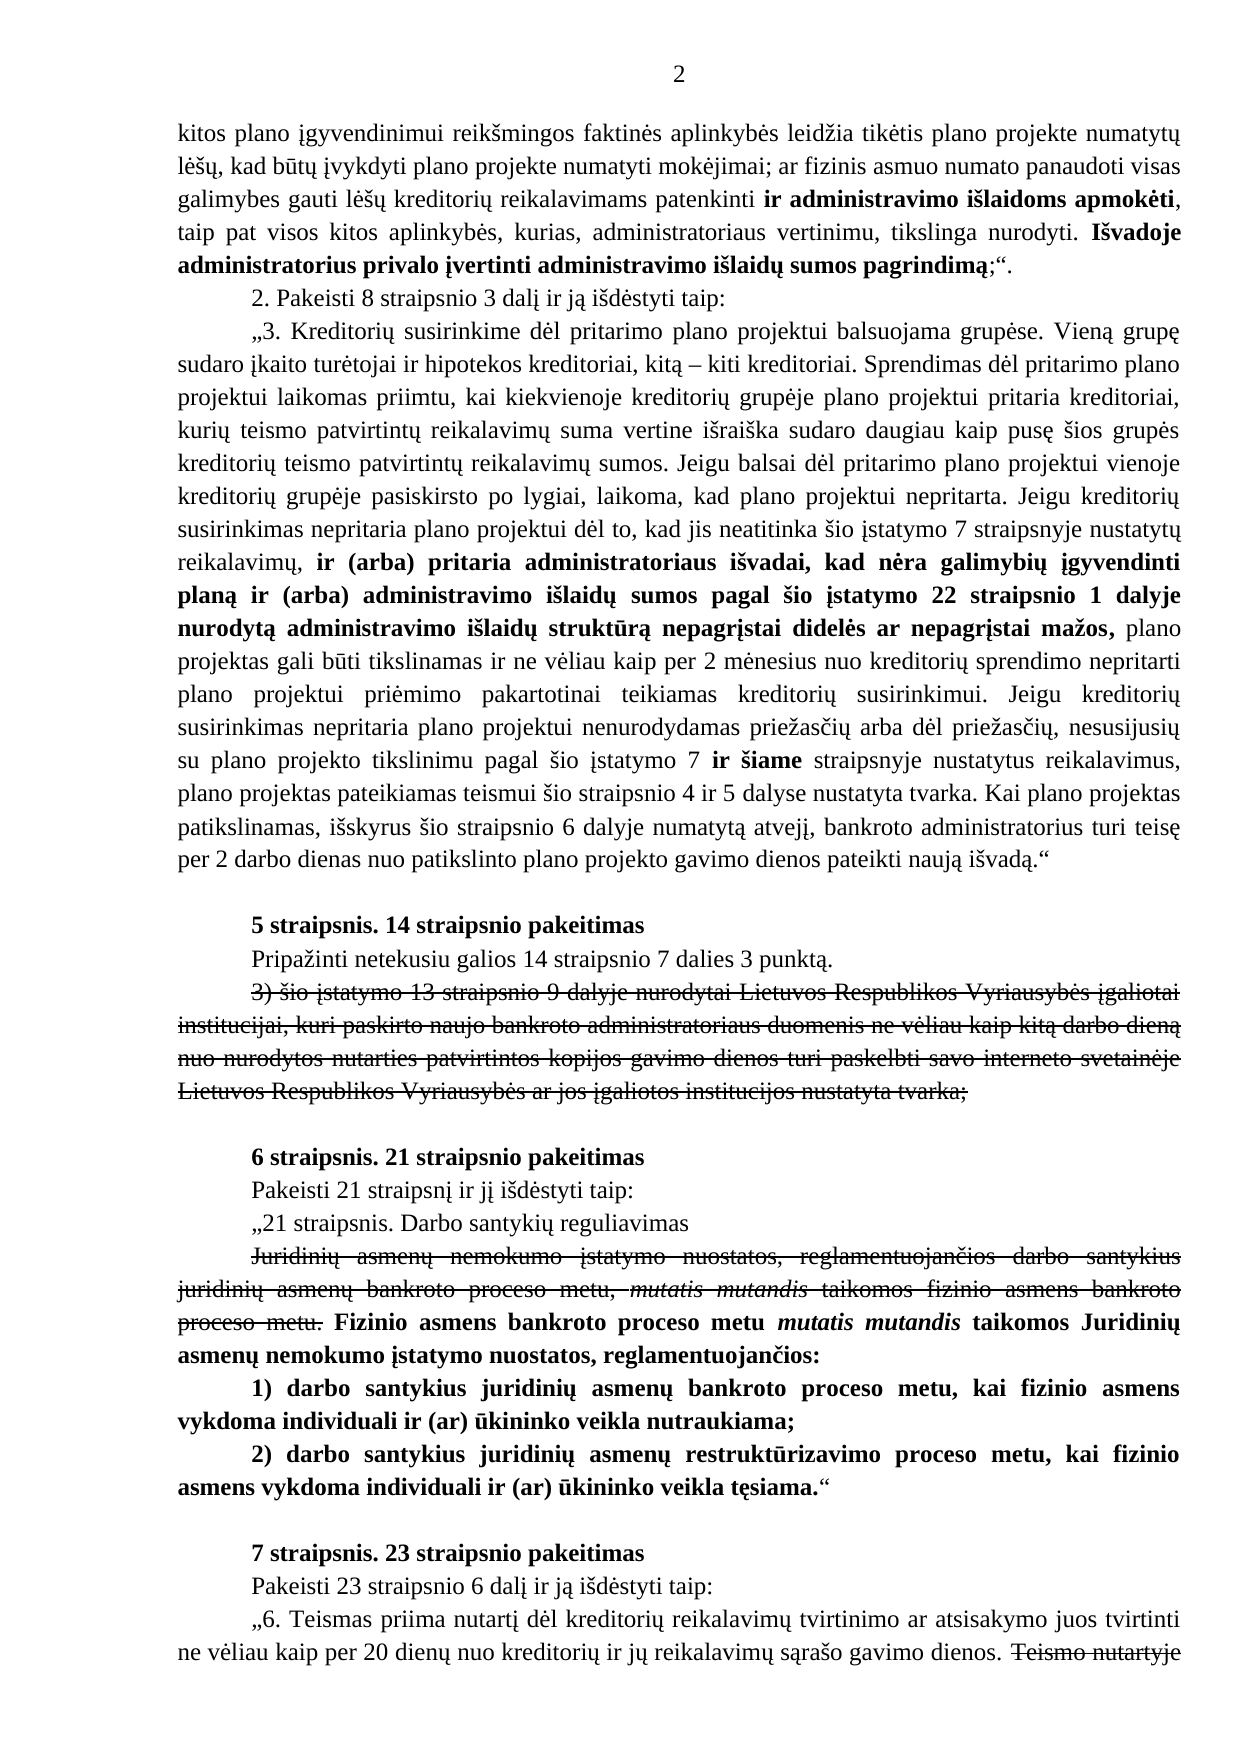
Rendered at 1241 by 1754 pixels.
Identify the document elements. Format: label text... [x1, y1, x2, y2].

text 2. Pakeisti 8 straipsnio 3 dalį ir ją išdėstyti taip: [177, 283, 1181, 312]
text Pripažinti netekusiu galios 14 straipsnio 7 dalies 3 punktą. [177, 944, 1181, 972]
text 1) darbo santykius juridinių asmenų bankroto proceso metu, kai fizinio asmens vykdoma individuali ir (ar) ūkininko veikla nutraukiama; [177, 1373, 1181, 1435]
text „21 straipsnis. Darbo santykių reguliavimas [177, 1208, 1181, 1237]
text 6 straipsnis. 21 straipsnio pakeitimas [177, 1142, 1181, 1171]
text 5 straipsnis. 14 straipsnio pakeitimas [177, 911, 1181, 939]
text Pakeisti 23 straipsnio 6 dalį ir ją išdėstyti taip: [177, 1571, 1181, 1600]
text 7 straipsnis. 23 straipsnio pakeitimas [177, 1538, 1181, 1567]
text „3. Kreditorių susirinkime dėl pritarimo plano projektui balsuojama grupėse. Vieną grupę sudaro įkaito turėtojai ir hipotekos kreditoriai, kitą – kiti kreditoriai. Sprendimas dėl pritarimo plano projektui laikomas priimtu, kai kiekvienoje kreditorių grupėje plano projektui pritaria kreditoriai, kurių teismo patvirtintų reikalavimų suma vertine išraiška sudaro daugiau kaip pusę šios grupės kreditorių teismo patvirtintų reikalavimų sumos. Jeigu balsai dėl pritarimo plano projektui vienoje kreditorių grupėje pasiskirsto po lygiai, laikoma, kad plano projektui nepritarta. Jeigu kreditorių susirinkimas nepritaria plano projektui dėl to, kad jis neatitinka šio įstatymo 7 straipsnyje nustatytų reikalavimų, ir (arba) pritaria administratoriaus išvadai, kad nėra galimybių įgyvendinti planą ir (arba) administravimo išlaidų sumos pagal šio įstatymo 22 straipsnio 1 dalyje nurodytą administravimo išlaidų struktūrą nepagrįstai didelės ar nepagrįstai mažos, plano projektas gali būti tikslinamas ir ne vėliau kaip per 2 mėnesius nuo kreditorių sprendimo nepritarti plano projektui priėmimo pakartotinai teikiamas kreditorių susirinkimui. Jeigu kreditorių susirinkimas nepritaria plano projektui nenurodydamas priežasčių arba dėl priežasčių, nesusijusių su plano projekto tikslinimu pagal šio įstatymo 7 ir šiame straipsnyje nustatytus reikalavimus, plano projektas pateikiamas teismui šio straipsnio 4 ir 5 dalyse nustatyta tvarka. Kai plano projektas patikslinamas, išskyrus šio straipsnio 6 dalyje numatytą atvejį, bankroto administratorius turi teisę per 2 darbo dienas nuo patikslinto plano projekto gavimo dienos pateikti naują išvadą.“ [177, 316, 1181, 873]
text „6. Teismas priima nutartį dėl kreditorių reikalavimų tvirtinimo ar atsisakymo juos tvirtinti ne vėliau kaip per 20 dienų nuo kreditorių ir jų reikalavimų sąrašo gavimo dienos. Teismo nutartyje dėl kreditorių reikalavimų tvirtinimo prie darbuotojų su darbo santykiais susijusių reikalavimų turi būti išskirtos šių reikalavimų sumos, nuo kurių yra skaičiuojamos valstybinio socialinio draudimo įmokos. Teismo nutartyje dėl kreditorių reikalavimų tvirtinimo darbuotojų su darbo santykiais susiję reikalavimai turi būti nurodyti pagal Lietuvos Respublikos garantijų darbuotojams jų darbdaviui tapus nemokiam ir ilgalaikio darbo išmokų įstatymą. Teismo nutartis dėl kreditorių reikalavimų tvirtinimo ar atsisakymo juos tvirtinti atskiruoju skundu gali būti skundžiama teisės aktų nustatyta tvarka. Atskirasis skundas turi būti išnagrinėtas teisme ne vėliau kaip per 30 dienų nuo jo gavimo apeliacinės instancijos teisme dienos.“ [177, 1604, 1181, 1666]
text Juridinių asmenų nemokumo įstatymo nuostatos, reglamentuojančios darbo santykius juridinių asmenų bankroto proceso metu, mutatis mutandis taikomos fizinio asmens bankroto proceso metu. Fizinio asmens bankroto proceso metu mutatis mutandis taikomos Juridinių asmenų nemokumo įstatymo nuostatos, reglamentuojančios: [177, 1290, 1181, 1369]
text 3) šio įstatymo 13 straipsnio 9 dalyje nurodytai Lietuvos Respublikos Vyriausybės įgaliotai institucijai, kuri paskirto naujo bankroto administratoriaus duomenis ne vėliau kaip kitą darbo dieną nuo nurodytos nutarties patvirtintos kopijos gavimo dienos turi paskelbti savo interneto svetainėje Lietuvos Respublikos Vyriausybės ar jos įgaliotos institucijos nustatyta tvarka; [177, 1059, 1181, 1104]
text Pakeisti 21 straipsnį ir jį išdėstyti taip: [177, 1175, 1181, 1203]
text 3) šio įstatymo 13 straipsnio 9 dalyje nurodytai Lietuvos Respublikos Vyriausybės įgaliotai institucijai, kuri paskirto naujo bankroto administratoriaus duomenis ne vėliau kaip kitą darbo dieną nuo nurodytos nutarties patvirtintos kopijos gavimo dienos turi paskelbti savo interneto svetainėje Lietuvos Respublikos Vyriausybės ar jos įgaliotos institucijos nustatyta tvarka; [177, 977, 1181, 1025]
text kitos plano įgyvendinimui reikšmingos faktinės aplinkybės leidžia tikėtis plano projekte numatytų lėšų, kad būtų įvykdyti plano projekte numatyti mokėjimai; ar fizinis asmuo numato panaudoti visas galimybes gauti lėšų kreditorių reikalavimams patenkinti ir administravimo išlaidoms apmokėti, taip pat visos kitos aplinkybės, kurias, administratoriaus vertinimu, tikslinga nurodyti. Išvadoje administratorius privalo įvertinti administravimo išlaidų sumos pagrindimą;“. [177, 118, 1181, 279]
text Juridinių asmenų nemokumo įstatymo nuostatos, reglamentuojančios darbo santykius juridinių asmenų bankroto proceso metu, mutatis mutandis taikomos fizinio asmens bankroto proceso metu. Fizinio asmens bankroto proceso metu mutatis mutandis taikomos Juridinių asmenų nemokumo įstatymo nuostatos, reglamentuojančios: [177, 1241, 1181, 1289]
text 2) darbo santykius juridinių asmenų restruktūrizavimo proceso metu, kai fizinio asmens vykdoma individuali ir (ar) ūkininko veikla tęsiama.“ [177, 1439, 1181, 1501]
text 3) šio įstatymo 13 straipsnio 9 dalyje nurodytai Lietuvos Respublikos Vyriausybės įgaliotai institucijai, kuri paskirto naujo bankroto administratoriaus duomenis ne vėliau kaip kitą darbo dieną nuo nurodytos nutarties patvirtintos kopijos gavimo dienos turi paskelbti savo interneto svetainėje Lietuvos Respublikos Vyriausybės ar jos įgaliotos institucijos nustatyta tvarka; [177, 1026, 1181, 1058]
